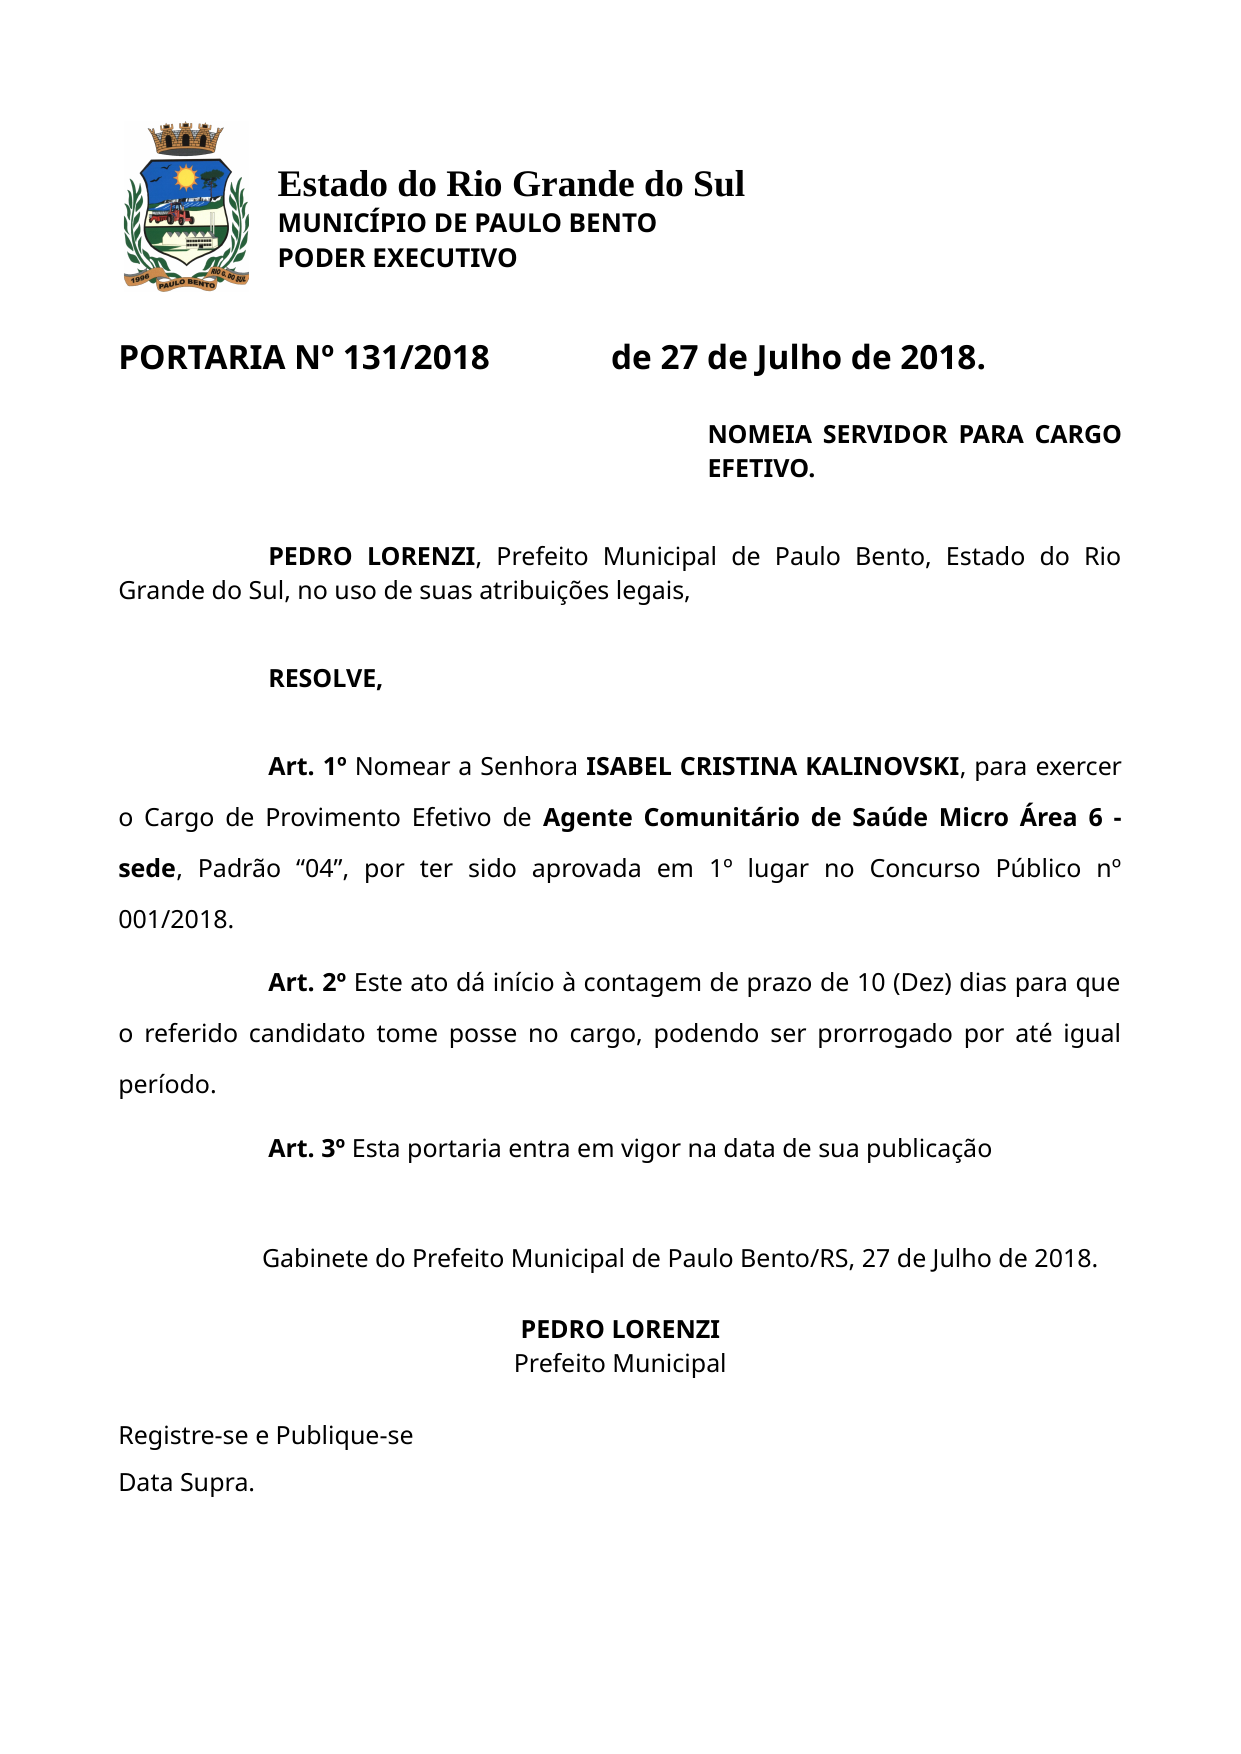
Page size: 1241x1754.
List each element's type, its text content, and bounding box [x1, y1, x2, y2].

subtitle NOMEIA SERVIDOR PARA CARGO EFETIVO. [707, 417, 1122, 485]
text Gabinete do Prefeito Municipal de Paulo Bento/RS, 27 de Julho de 2018. [118, 1241, 1122, 1274]
picture [123, 121, 249, 292]
text PEDRO LORENZI, Prefeito Municipal de Paulo Bento, Estado do Rio Grande do Sul, no uso de suas atribuições legais, [118, 538, 1122, 607]
text PORTARIA Nº 131/2018 de 27 de Julho de 2018. [118, 334, 1122, 379]
subtitle Registre-se e Publique-se [118, 1418, 1122, 1452]
text Art. 1º Nomear a Senhora ISABEL CRISTINA KALINOVSKI, para exercer o Cargo de Provimento Efetivo de Agente Comunitário de Saúde Micro Área 6 - sede, Padrão “04”, por ter sido aprovada em 1º lugar no Concurso Público nº 001/2018. [118, 748, 1122, 935]
text Data Supra. [118, 1464, 1122, 1498]
text Art. 3º Esta portaria entra em vigor na data de sua publicação [118, 1130, 1122, 1164]
subtitle PEDRO LORENZI Prefeito Municipal [118, 1312, 1122, 1380]
text RESOLVE, [118, 660, 1122, 694]
text Art. 2º Este ato dá início à contagem de prazo de 10 (Dez) dias para que o referido candidato tome posse no cargo, podendo ser prorrogado por até igual período. [118, 965, 1122, 1101]
